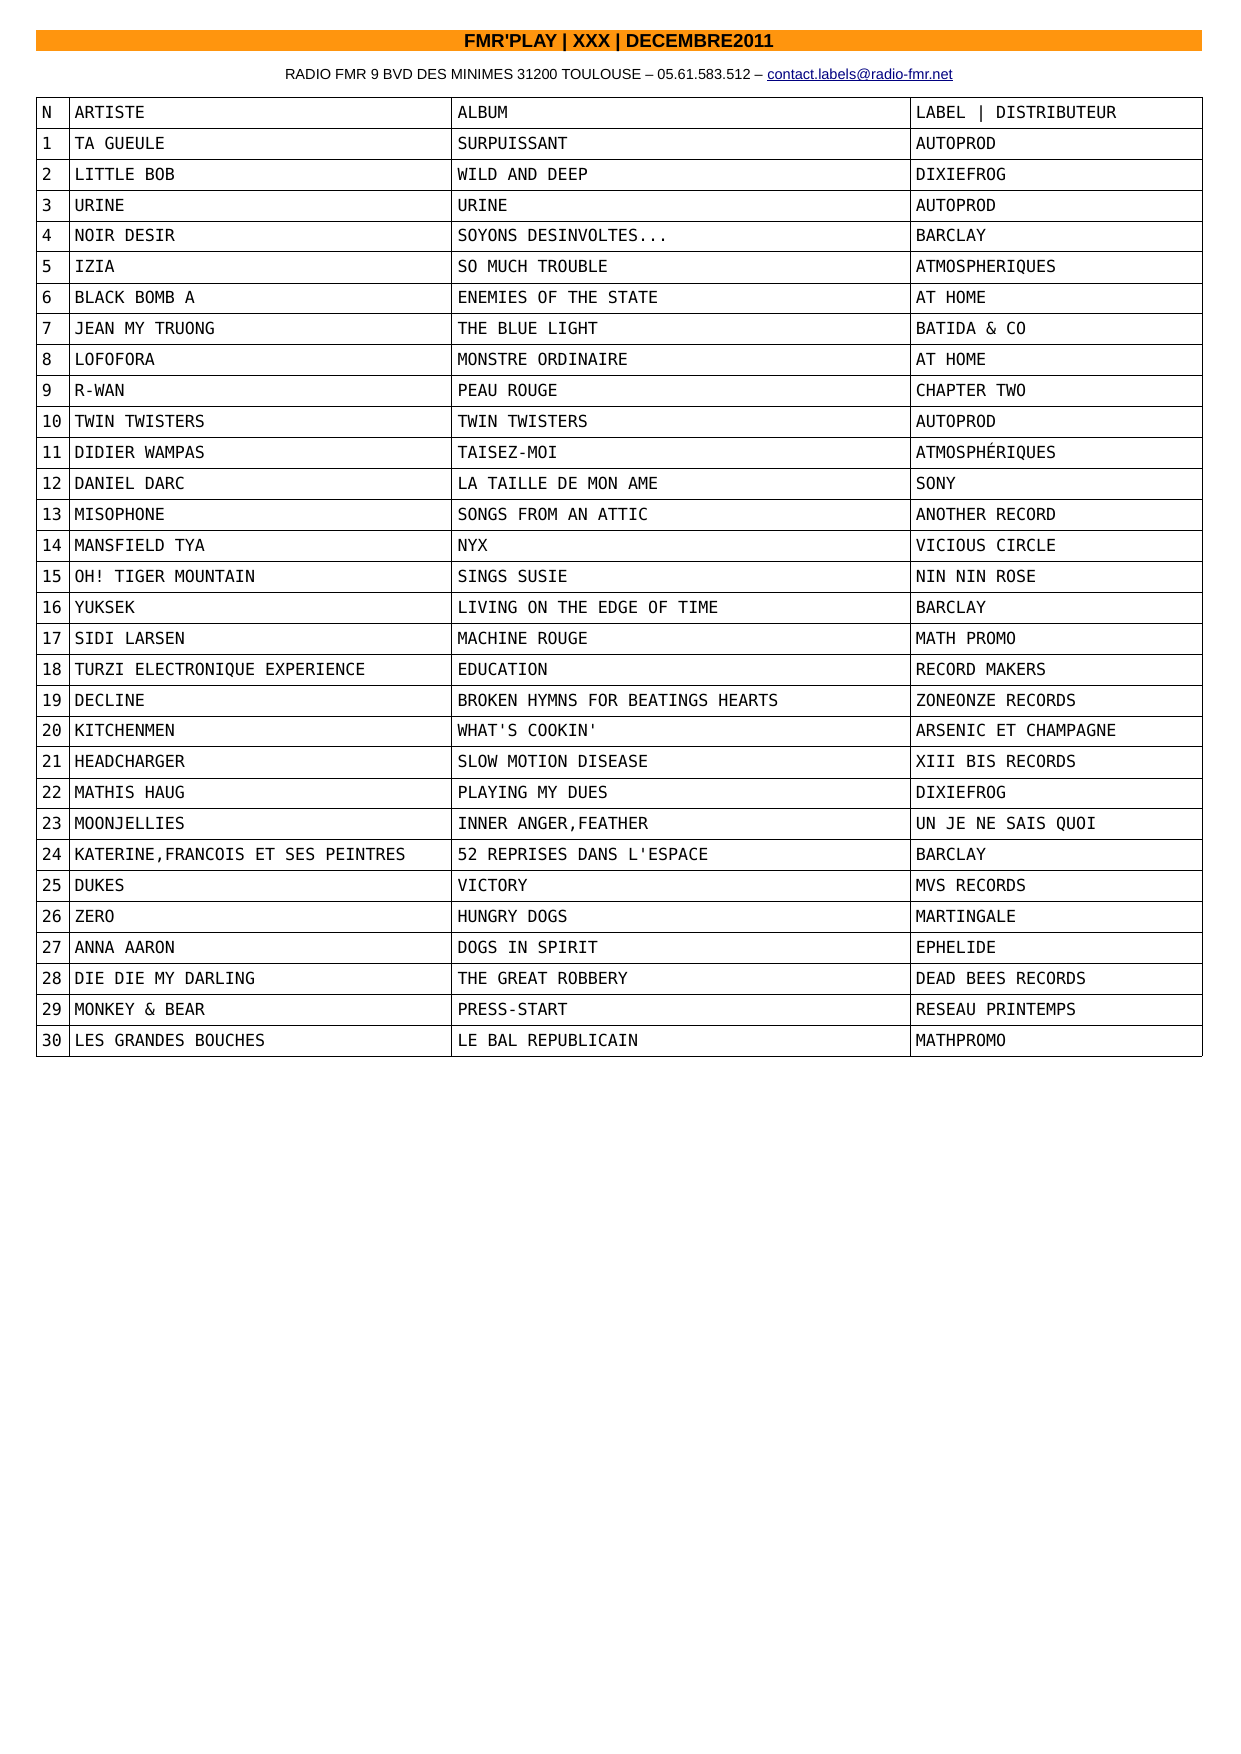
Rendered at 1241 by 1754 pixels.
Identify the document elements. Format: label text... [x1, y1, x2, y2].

table_cell R-WAN [70, 376, 451, 406]
table_cell SOYONS DESINVOLTES... [452, 222, 910, 251]
table_cell VICIOUS CIRCLE [911, 531, 1202, 561]
table_cell THE BLUE LIGHT [452, 314, 910, 344]
table_cell MATHPROMO [911, 1026, 1202, 1056]
table_cell AUTOPROD [911, 129, 1202, 159]
table_cell 11 [37, 438, 69, 468]
table_cell KITCHENMEN [70, 717, 451, 746]
table_cell DECLINE [70, 686, 451, 716]
table_cell ANNA AARON [70, 933, 451, 963]
table_cell WILD AND DEEP [452, 160, 910, 189]
table_cell URINE [70, 191, 451, 221]
table_cell URINE [452, 191, 910, 221]
table_cell PEAU ROUGE [452, 376, 910, 406]
table_cell 7 [37, 314, 69, 344]
table_cell EPHELIDE [911, 933, 1202, 963]
table_cell 6 [37, 284, 69, 313]
table_cell TWIN TWISTERS [70, 407, 451, 437]
text FMR'PLAY | XXX | DECEMBRE2011 [36, 30, 1202, 51]
table_cell BARCLAY [911, 840, 1202, 870]
table_cell LIVING ON THE EDGE OF TIME [452, 593, 910, 623]
table_cell SONY [911, 469, 1202, 499]
table_cell BARCLAY [911, 593, 1202, 623]
table_cell HUNGRY DOGS [452, 902, 910, 932]
table_cell BLACK BOMB A [70, 284, 451, 313]
table_cell TWIN TWISTERS [452, 407, 910, 437]
table_header N [37, 98, 69, 128]
table_cell XIII BIS RECORDS [911, 747, 1202, 777]
table_cell DIXIEFROG [911, 160, 1202, 189]
table_cell 22 [37, 779, 69, 808]
table_cell JEAN MY TRUONG [70, 314, 451, 344]
table_cell 21 [37, 747, 69, 777]
table_cell MANSFIELD TYA [70, 531, 451, 561]
table_cell MONKEY & BEAR [70, 995, 451, 1025]
table_cell 20 [37, 717, 69, 746]
table_cell BARCLAY [911, 222, 1202, 251]
table_cell NYX [452, 531, 910, 561]
table_cell INNER ANGER,FEATHER [452, 809, 910, 839]
table_cell DOGS IN SPIRIT [452, 933, 910, 963]
table_cell 29 [37, 995, 69, 1025]
table_cell TA GUEULE [70, 129, 451, 159]
table_cell SINGS SUSIE [452, 562, 910, 592]
table_cell AT HOME [911, 284, 1202, 313]
table_cell ATMOSPHÉRIQUES [911, 438, 1202, 468]
table_cell MATHIS HAUG [70, 779, 451, 808]
table_cell 9 [37, 376, 69, 406]
table_cell SLOW MOTION DISEASE [452, 747, 910, 777]
table_cell LOFOFORA [70, 345, 451, 375]
table_cell 26 [37, 902, 69, 932]
table_cell 23 [37, 809, 69, 839]
table_cell NOIR DESIR [70, 222, 451, 251]
table_cell UN JE NE SAIS QUOI [911, 809, 1202, 839]
table_cell DIE DIE MY DARLING [70, 964, 451, 994]
table_cell THE GREAT ROBBERY [452, 964, 910, 994]
table_cell 30 [37, 1026, 69, 1056]
table_cell RESEAU PRINTEMPS [911, 995, 1202, 1025]
table_cell MISOPHONE [70, 500, 451, 530]
table_cell HEADCHARGER [70, 747, 451, 777]
table_cell LES GRANDES BOUCHES [70, 1026, 451, 1056]
table_cell SO MUCH TROUBLE [452, 252, 910, 282]
table_cell DANIEL DARC [70, 469, 451, 499]
table_cell ANOTHER RECORD [911, 500, 1202, 530]
table_cell ZERO [70, 902, 451, 932]
table_header ALBUM [452, 98, 910, 128]
table_cell 13 [37, 500, 69, 530]
table_cell EDUCATION [452, 655, 910, 684]
table_cell 16 [37, 593, 69, 623]
table_cell 27 [37, 933, 69, 963]
table_cell MONSTRE ORDINAIRE [452, 345, 910, 375]
table_cell AUTOPROD [911, 191, 1202, 221]
table_cell SONGS FROM AN ATTIC [452, 500, 910, 530]
table_cell 8 [37, 345, 69, 375]
table_cell 14 [37, 531, 69, 561]
table_cell 24 [37, 840, 69, 870]
text RADIO FMR 9 BVD DES MINIMES 31200 TOULOUSE – 05.61.583.512 – contact.labels@radio-fmr.net [36, 66, 1202, 82]
table_cell PRESS-START [452, 995, 910, 1025]
table_cell IZIA [70, 252, 451, 282]
table_cell TURZI ELECTRONIQUE EXPERIENCE [70, 655, 451, 684]
table_cell WHAT'S COOKIN' [452, 717, 910, 746]
table_cell CHAPTER TWO [911, 376, 1202, 406]
table_header ARTISTE [70, 98, 451, 128]
table_cell 17 [37, 624, 69, 654]
table_cell 3 [37, 191, 69, 221]
table_cell DUKES [70, 871, 451, 901]
table_cell TAISEZ-MOI [452, 438, 910, 468]
table_cell 5 [37, 252, 69, 282]
table_cell KATERINE,FRANCOIS ET SES PEINTRES [70, 840, 451, 870]
table_cell LITTLE BOB [70, 160, 451, 189]
table_cell ZONEONZE RECORDS [911, 686, 1202, 716]
table_cell SIDI LARSEN [70, 624, 451, 654]
table_cell PLAYING MY DUES [452, 779, 910, 808]
table_cell 19 [37, 686, 69, 716]
table_cell 12 [37, 469, 69, 499]
table_cell 2 [37, 160, 69, 189]
table_cell LA TAILLE DE MON AME [452, 469, 910, 499]
table_cell LE BAL REPUBLICAIN [452, 1026, 910, 1056]
table_cell ATMOSPHERIQUES [911, 252, 1202, 282]
table_cell DEAD BEES RECORDS [911, 964, 1202, 994]
table_cell MVS RECORDS [911, 871, 1202, 901]
table_cell 1 [37, 129, 69, 159]
table_cell DIDIER WAMPAS [70, 438, 451, 468]
table_cell ARSENIC ET CHAMPAGNE [911, 717, 1202, 746]
table_header LABEL | DISTRIBUTEUR [911, 98, 1202, 128]
table_cell MOONJELLIES [70, 809, 451, 839]
table_cell RECORD MAKERS [911, 655, 1202, 684]
table_cell YUKSEK [70, 593, 451, 623]
table_cell OH! TIGER MOUNTAIN [70, 562, 451, 592]
table_cell NIN NIN ROSE [911, 562, 1202, 592]
table_cell 10 [37, 407, 69, 437]
table_cell AT HOME [911, 345, 1202, 375]
table_cell 52 REPRISES DANS L'ESPACE [452, 840, 910, 870]
table_cell DIXIEFROG [911, 779, 1202, 808]
table_cell 4 [37, 222, 69, 251]
table_cell 15 [37, 562, 69, 592]
table_cell MACHINE ROUGE [452, 624, 910, 654]
table_cell MARTINGALE [911, 902, 1202, 932]
table_cell 25 [37, 871, 69, 901]
table_cell SURPUISSANT [452, 129, 910, 159]
table_cell 28 [37, 964, 69, 994]
table_cell AUTOPROD [911, 407, 1202, 437]
table_cell ENEMIES OF THE STATE [452, 284, 910, 313]
table_cell BROKEN HYMNS FOR BEATINGS HEARTS [452, 686, 910, 716]
table_cell BATIDA & CO [911, 314, 1202, 344]
table_cell VICTORY [452, 871, 910, 901]
table_cell MATH PROMO [911, 624, 1202, 654]
table_cell 18 [37, 655, 69, 684]
